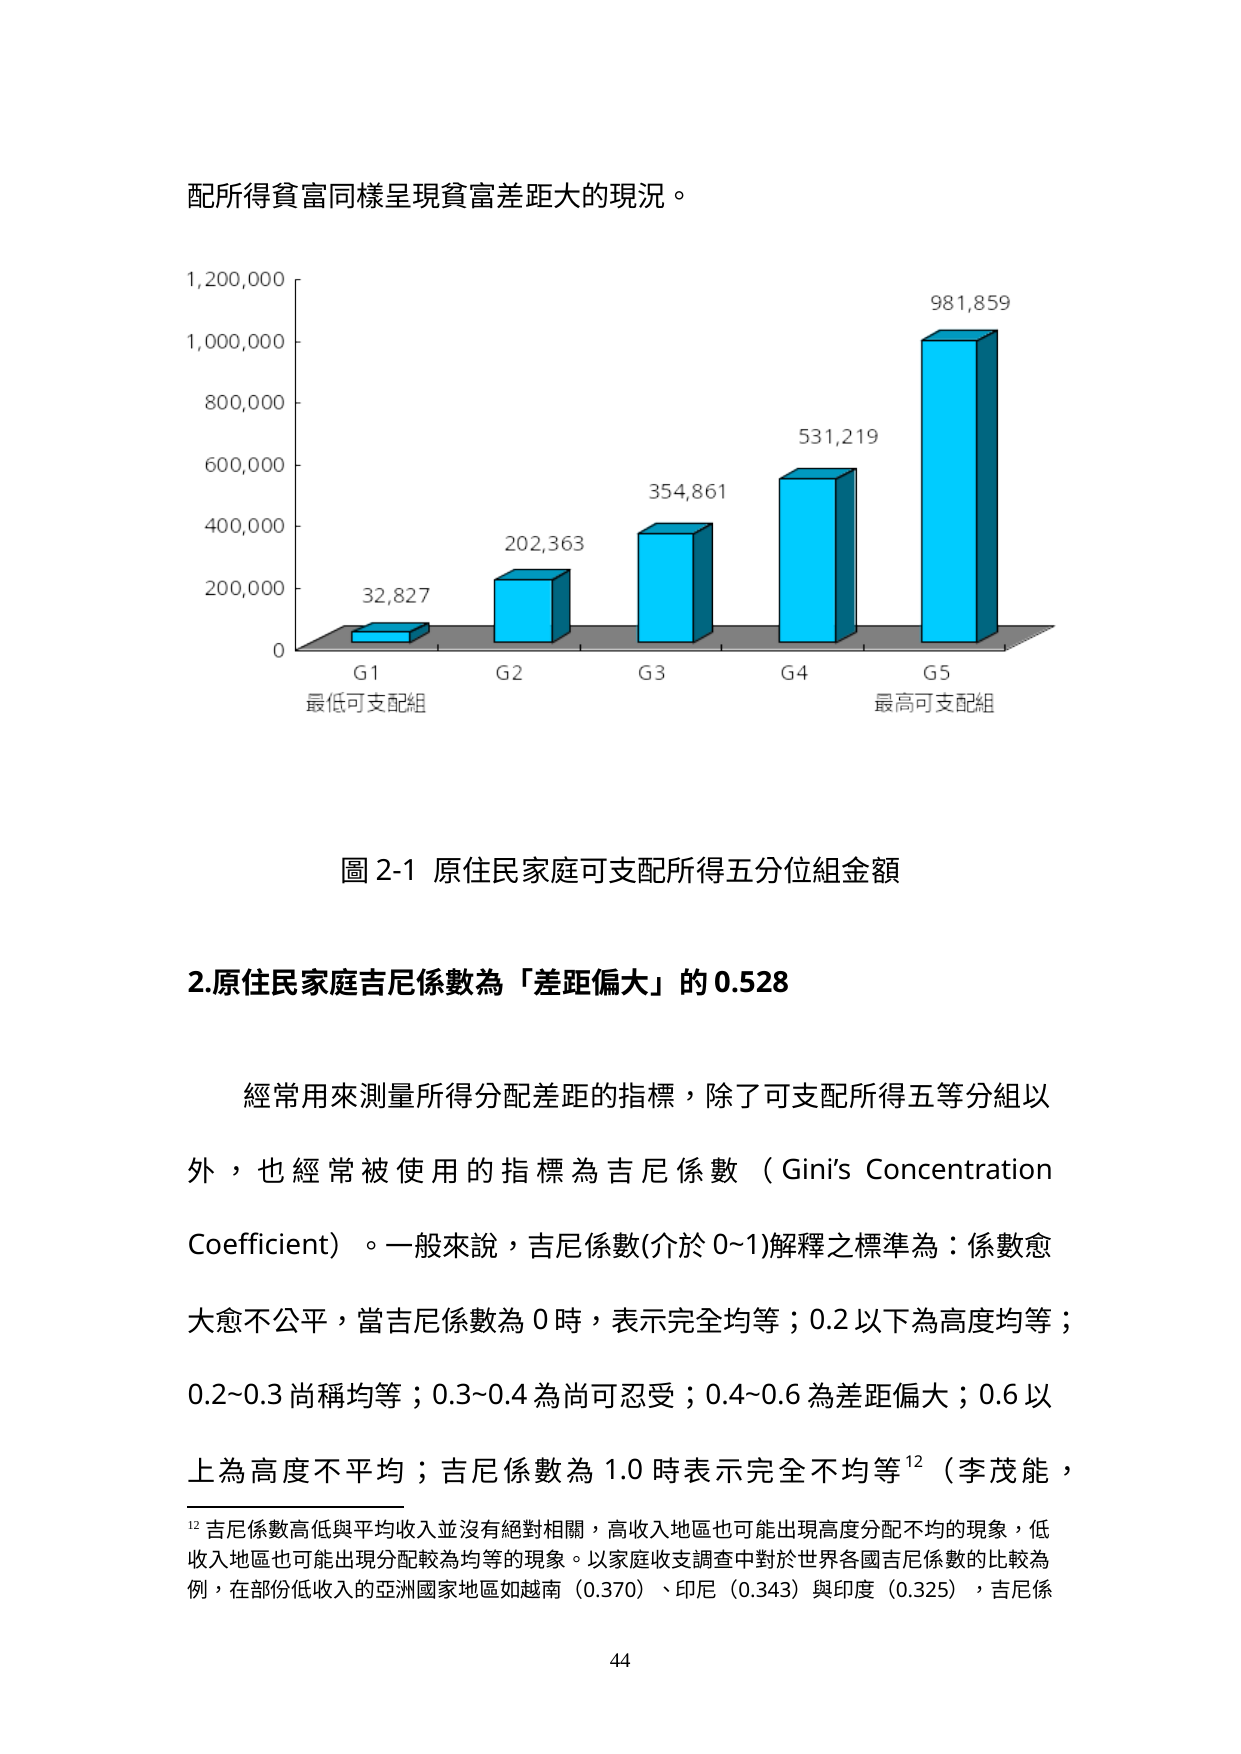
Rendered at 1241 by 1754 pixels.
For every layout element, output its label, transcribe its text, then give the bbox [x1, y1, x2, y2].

text 配所得貧富同樣呈現貧富差距大的現況。 [187, 150, 1053, 225]
text 經常用來測量所得分配差距的指標，除了可支配所得五等分組以外，也經常被使用的指標為吉尼係數（Gini’s Concentration Coefficient）。一般來說，吉尼係數(介於0~1)解釋之標準為：係數愈大愈不公平，當吉尼係數為0時，表示完全均等；0.2以下為高度均等；0.2~0.3尚稱均等；0.3~0.4為尚可忍受；0.4~0.6為差距偏大；0.6以上為高度不平均；吉尼係數為1.0時表示完全不均等（李茂能，2004）。 [187, 1050, 1053, 1500]
text 2.原住民家庭吉尼係數為「差距偏大」的0.528 [187, 937, 1053, 1012]
text 圖2-1 原住民家庭可支配所得五分位組金額 [187, 825, 1053, 900]
text 吉尼係數高低與平均收入並沒有絕對相關，高收入地區也可能出現高度分配不均的現象，低收入地區也可能出現分配較為均等的現象。以家庭收支調查中對於世界各國吉尼係數的比較為例，在部份低收入的亞洲國家地區如越南（0.370）、印尼（0.343）與印度（0.325），吉尼係數反而較小；而在部份中收入國家地區如哥倫比亞(0.586)、巴西(0.580)、菲律賓(0.461)、中國大陸(0.447)等級尼係數反而較大；甚至在高收入國家地區也有部分國家家庭所得吉尼係數較大的，如香港(0.525)，新加坡(0.481)、美國(0.400)。（94年家庭收支調查，2005）。 [187, 1513, 1053, 1604]
